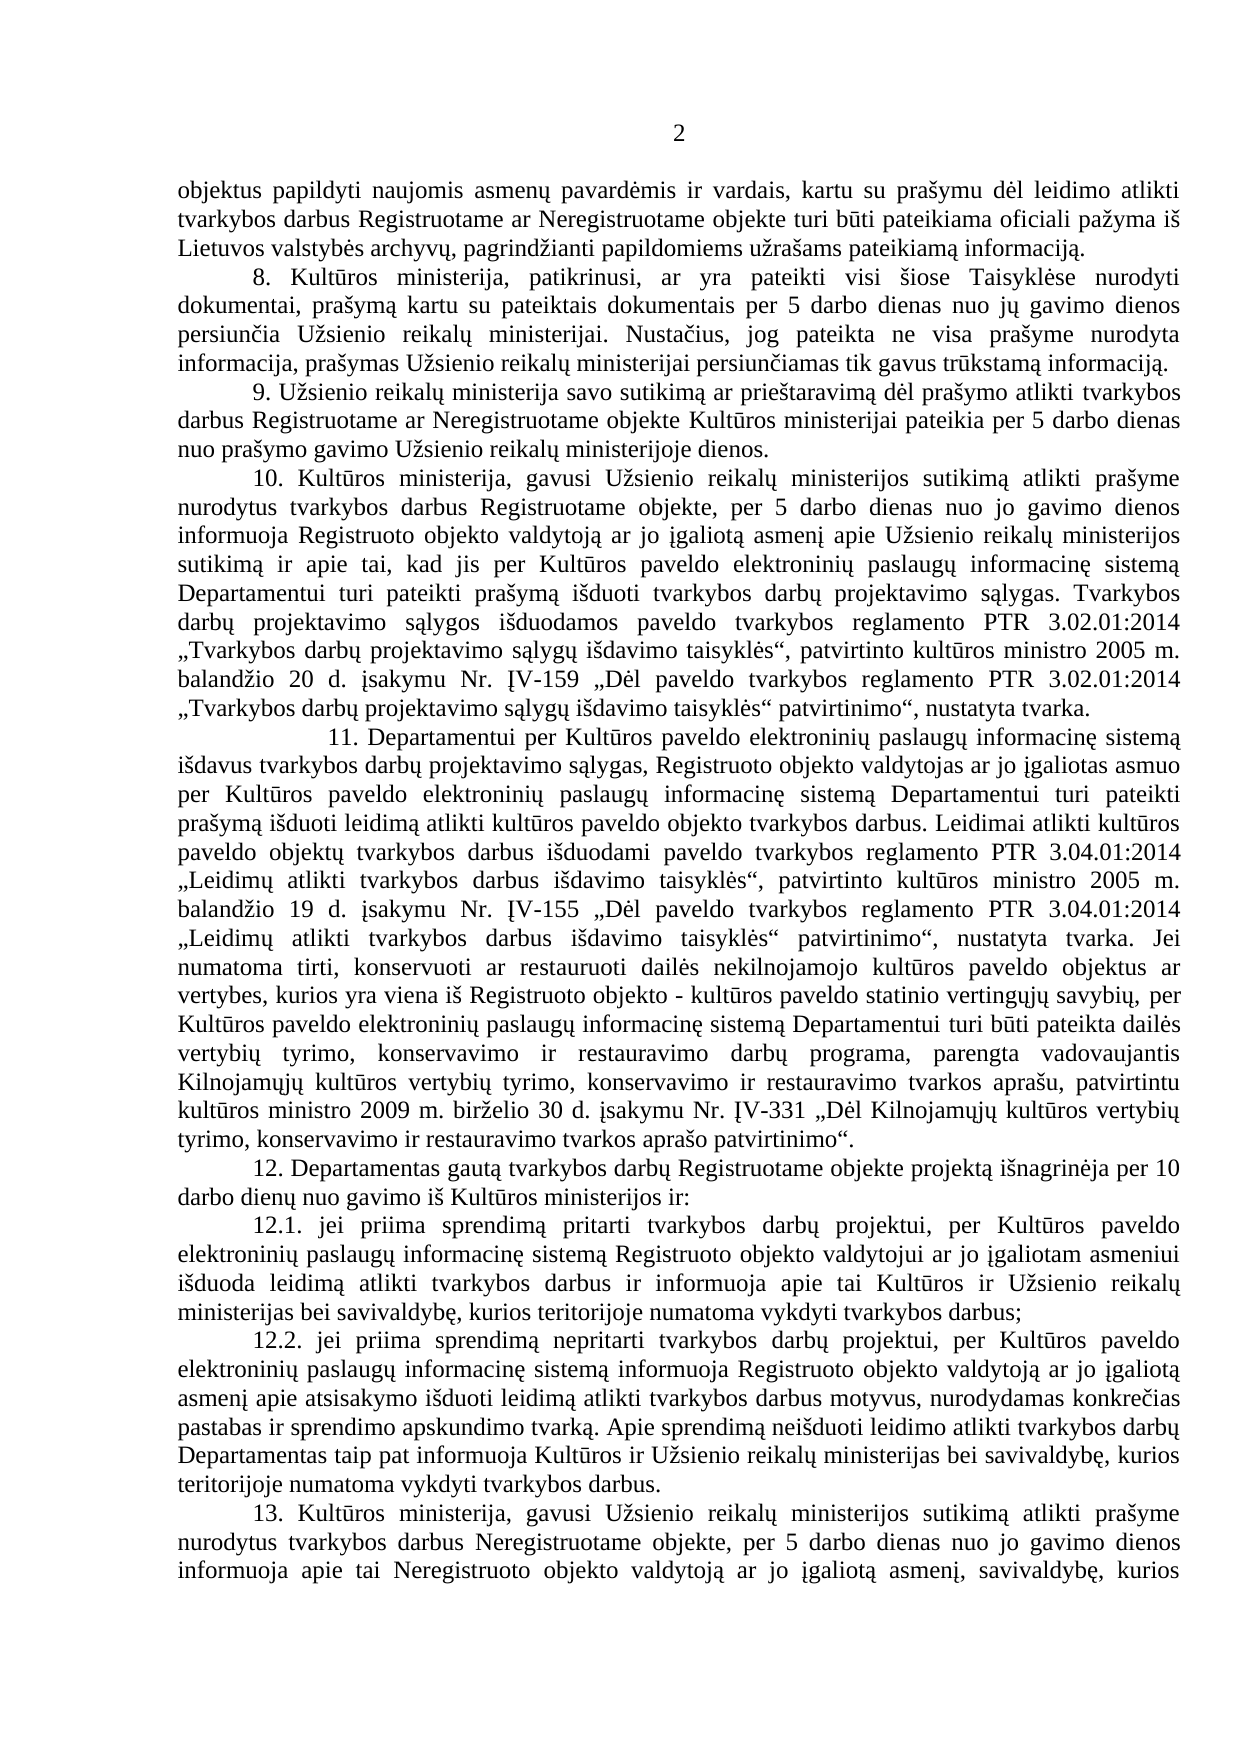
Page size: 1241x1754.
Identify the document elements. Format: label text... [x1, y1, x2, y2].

text 12. Departamentas gautą tvarkybos darbų Registruotame objekte projektą išnagrinėja per 10 darbo dienų nuo gavimo iš Kultūros ministerijos ir: [177, 1153, 1181, 1211]
text 10. Kultūros ministerija, gavusi Užsienio reikalų ministerijos sutikimą atlikti prašyme nurodytus tvarkybos darbus Registruotame objekte, per 5 darbo dienas nuo jo gavimo dienos informuoja Registruoto objekto valdytoją ar jo įgaliotą asmenį apie Užsienio reikalų ministerijos sutikimą ir apie tai, kad jis per Kultūros paveldo elektroninių paslaugų informacinę sistemą Departamentui turi pateikti prašymą išduoti tvarkybos darbų projektavimo sąlygas. Tvarkybos darbų projektavimo sąlygos išduodamos paveldo tvarkybos reglamento PTR 3.02.01:2014 „Tvarkybos darbų projektavimo sąlygų išdavimo taisyklės“, patvirtinto kultūros ministro 2005 m. balandžio 20 d. įsakymu Nr. ĮV-159 „Dėl paveldo tvarkybos reglamento PTR 3.02.01:2014 „Tvarkybos darbų projektavimo sąlygų išdavimo taisyklės“ patvirtinimo“, nustatyta tvarka. [177, 463, 1181, 722]
text 8. Kultūros ministerija, patikrinusi, ar yra pateikti visi šiose Taisyklėse nurodyti dokumentai, prašymą kartu su pateiktais dokumentais per 5 darbo dienas nuo jų gavimo dienos persiunčia Užsienio reikalų ministerijai. Nustačius, jog pateikta ne visa prašyme nurodyta informacija, prašymas Užsienio reikalų ministerijai persiunčiamas tik gavus trūkstamą informaciją. [177, 262, 1181, 377]
text 13. Kultūros ministerija, gavusi Užsienio reikalų ministerijos sutikimą atlikti prašyme nurodytus tvarkybos darbus Neregistruotame objekte, per 5 darbo dienas nuo jo gavimo dienos informuoja apie tai Neregistruoto objekto valdytoją ar jo įgaliotą asmenį, savivaldybę, kurios [177, 1498, 1181, 1584]
text 9. Užsienio reikalų ministerija savo sutikimą ar prieštaravimą dėl prašymo atlikti tvarkybos darbus Registruotame ar Neregistruotame objekte Kultūros ministerijai pateikia per 5 darbo dienas nuo prašymo gavimo Užsienio reikalų ministerijoje dienos. [177, 377, 1181, 463]
text objektus papildyti naujomis asmenų pavardėmis ir vardais, kartu su prašymu dėl leidimo atlikti tvarkybos darbus Registruotame ar Neregistruotame objekte turi būti pateikiama oficiali pažyma iš Lietuvos valstybės archyvų, pagrindžianti papildomiems užrašams pateikiamą informaciją. [177, 176, 1181, 262]
text 11. Departamentui per Kultūros paveldo elektroninių paslaugų informacinę sistemą išdavus tvarkybos darbų projektavimo sąlygas, Registruoto objekto valdytojas ar jo įgaliotas asmuo per Kultūros paveldo elektroninių paslaugų informacinę sistemą Departamentui turi pateikti prašymą išduoti leidimą atlikti kultūros paveldo objekto tvarkybos darbus. Leidimai atlikti kultūros paveldo objektų tvarkybos darbus išduodami paveldo tvarkybos reglamento PTR 3.04.01:2014 „Leidimų atlikti tvarkybos darbus išdavimo taisyklės“, patvirtinto kultūros ministro 2005 m. balandžio 19 d. įsakymu Nr. ĮV-155 „Dėl paveldo tvarkybos reglamento PTR 3.04.01:2014 „Leidimų atlikti tvarkybos darbus išdavimo taisyklės“ patvirtinimo“, nustatyta tvarka. Jei numatoma tirti, konservuoti ar restauruoti dailės nekilnojamojo kultūros paveldo objektus ar vertybes, kurios yra viena iš Registruoto objekto - kultūros paveldo statinio vertingųjų savybių, per Kultūros paveldo elektroninių paslaugų informacinę sistemą Departamentui turi būti pateikta dailės vertybių tyrimo, konservavimo ir restauravimo darbų programa, parengta vadovaujantis Kilnojamųjų kultūros vertybių tyrimo, konservavimo ir restauravimo tvarkos aprašu, patvirtintu kultūros ministro 2009 m. birželio 30 d. įsakymu Nr. ĮV-331 „Dėl Kilnojamųjų kultūros vertybių tyrimo, konservavimo ir restauravimo tvarkos aprašo patvirtinimo“. [177, 722, 1181, 1153]
text 12.2. jei priima sprendimą nepritarti tvarkybos darbų projektui, per Kultūros paveldo elektroninių paslaugų informacinę sistemą informuoja Registruoto objekto valdytoją ar jo įgaliotą asmenį apie atsisakymo išduoti leidimą atlikti tvarkybos darbus motyvus, nurodydamas konkrečias pastabas ir sprendimo apskundimo tvarką. Apie sprendimą neišduoti leidimo atlikti tvarkybos darbų Departamentas taip pat informuoja Kultūros ir Užsienio reikalų ministerijas bei savivaldybę, kurios teritorijoje numatoma vykdyti tvarkybos darbus. [177, 1326, 1181, 1498]
text 12.1. jei priima sprendimą pritarti tvarkybos darbų projektui, per Kultūros paveldo elektroninių paslaugų informacinę sistemą Registruoto objekto valdytojui ar jo įgaliotam asmeniui išduoda leidimą atlikti tvarkybos darbus ir informuoja apie tai Kultūros ir Užsienio reikalų ministerijas bei savivaldybę, kurios teritorijoje numatoma vykdyti tvarkybos darbus; [177, 1211, 1181, 1326]
